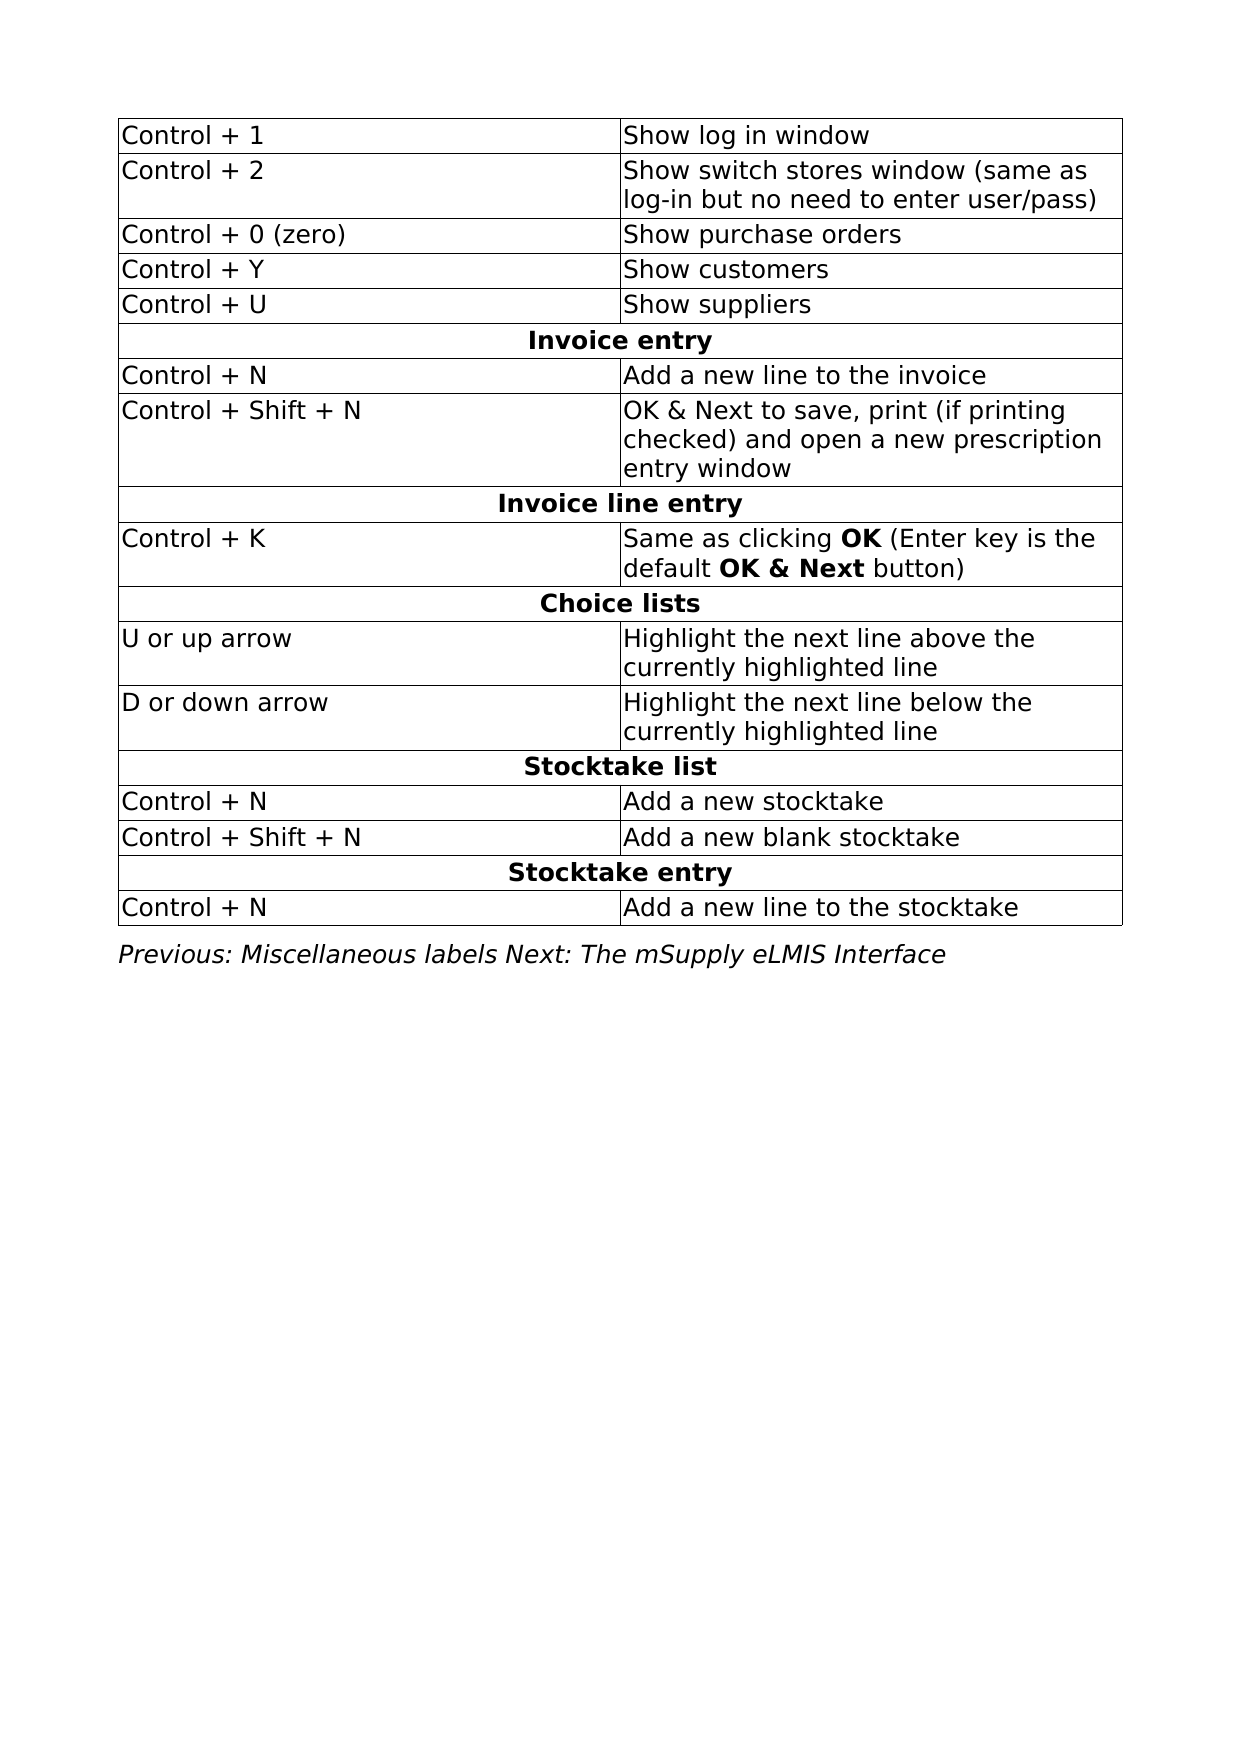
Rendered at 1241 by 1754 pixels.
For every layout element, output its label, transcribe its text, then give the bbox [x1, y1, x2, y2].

table_cell Control + N [119, 786, 620, 820]
table_cell Add a new blank stocktake [621, 821, 1122, 855]
table_cell Control + Y [119, 254, 620, 288]
text Previous: Miscellaneous labels Next: The mSupply eLMIS Interface [118, 940, 1122, 969]
table_cell Control + U [119, 289, 620, 323]
table_cell Show customers [621, 254, 1122, 288]
table_cell Stocktake list [119, 751, 1122, 784]
table_cell Control + Shift + N [119, 394, 620, 486]
table_cell Add a new stocktake [621, 786, 1122, 820]
table_cell D or down arrow [119, 686, 620, 749]
table_cell Highlight the next line above the currently highlighted line [621, 622, 1122, 685]
table_cell Stocktake entry [119, 856, 1122, 890]
table_cell Add a new line to the stocktake [621, 891, 1122, 925]
table_cell Show purchase orders [621, 219, 1122, 253]
table_cell Add a new line to the invoice [621, 359, 1122, 393]
table_cell Show switch stores window (same as log-in but no need to enter user/pass) [621, 154, 1122, 217]
table_cell Control + K [119, 523, 620, 586]
table_cell OK & Next to save, print (if printing checked) and open a new prescription entry window [621, 394, 1122, 486]
table_cell Show suppliers [621, 289, 1122, 323]
table_cell Show log in window [621, 119, 1122, 153]
table_cell Invoice line entry [119, 487, 1122, 522]
table_cell Control + 2 [119, 154, 620, 217]
table_cell U or up arrow [119, 622, 620, 685]
table_cell Same as clicking OK (Enter key is the default OK & Next button) [621, 523, 1122, 586]
table_cell Control + 0 (zero) [119, 219, 620, 253]
table_cell Choice lists [119, 587, 1122, 621]
table_cell Control + N [119, 359, 620, 393]
table_cell Control + 1 [119, 119, 620, 153]
table_cell Highlight the next line below the currently highlighted line [621, 686, 1122, 749]
table_cell Control + Shift + N [119, 821, 620, 855]
table_cell Invoice entry [119, 324, 1122, 358]
table_cell Control + N [119, 891, 620, 925]
